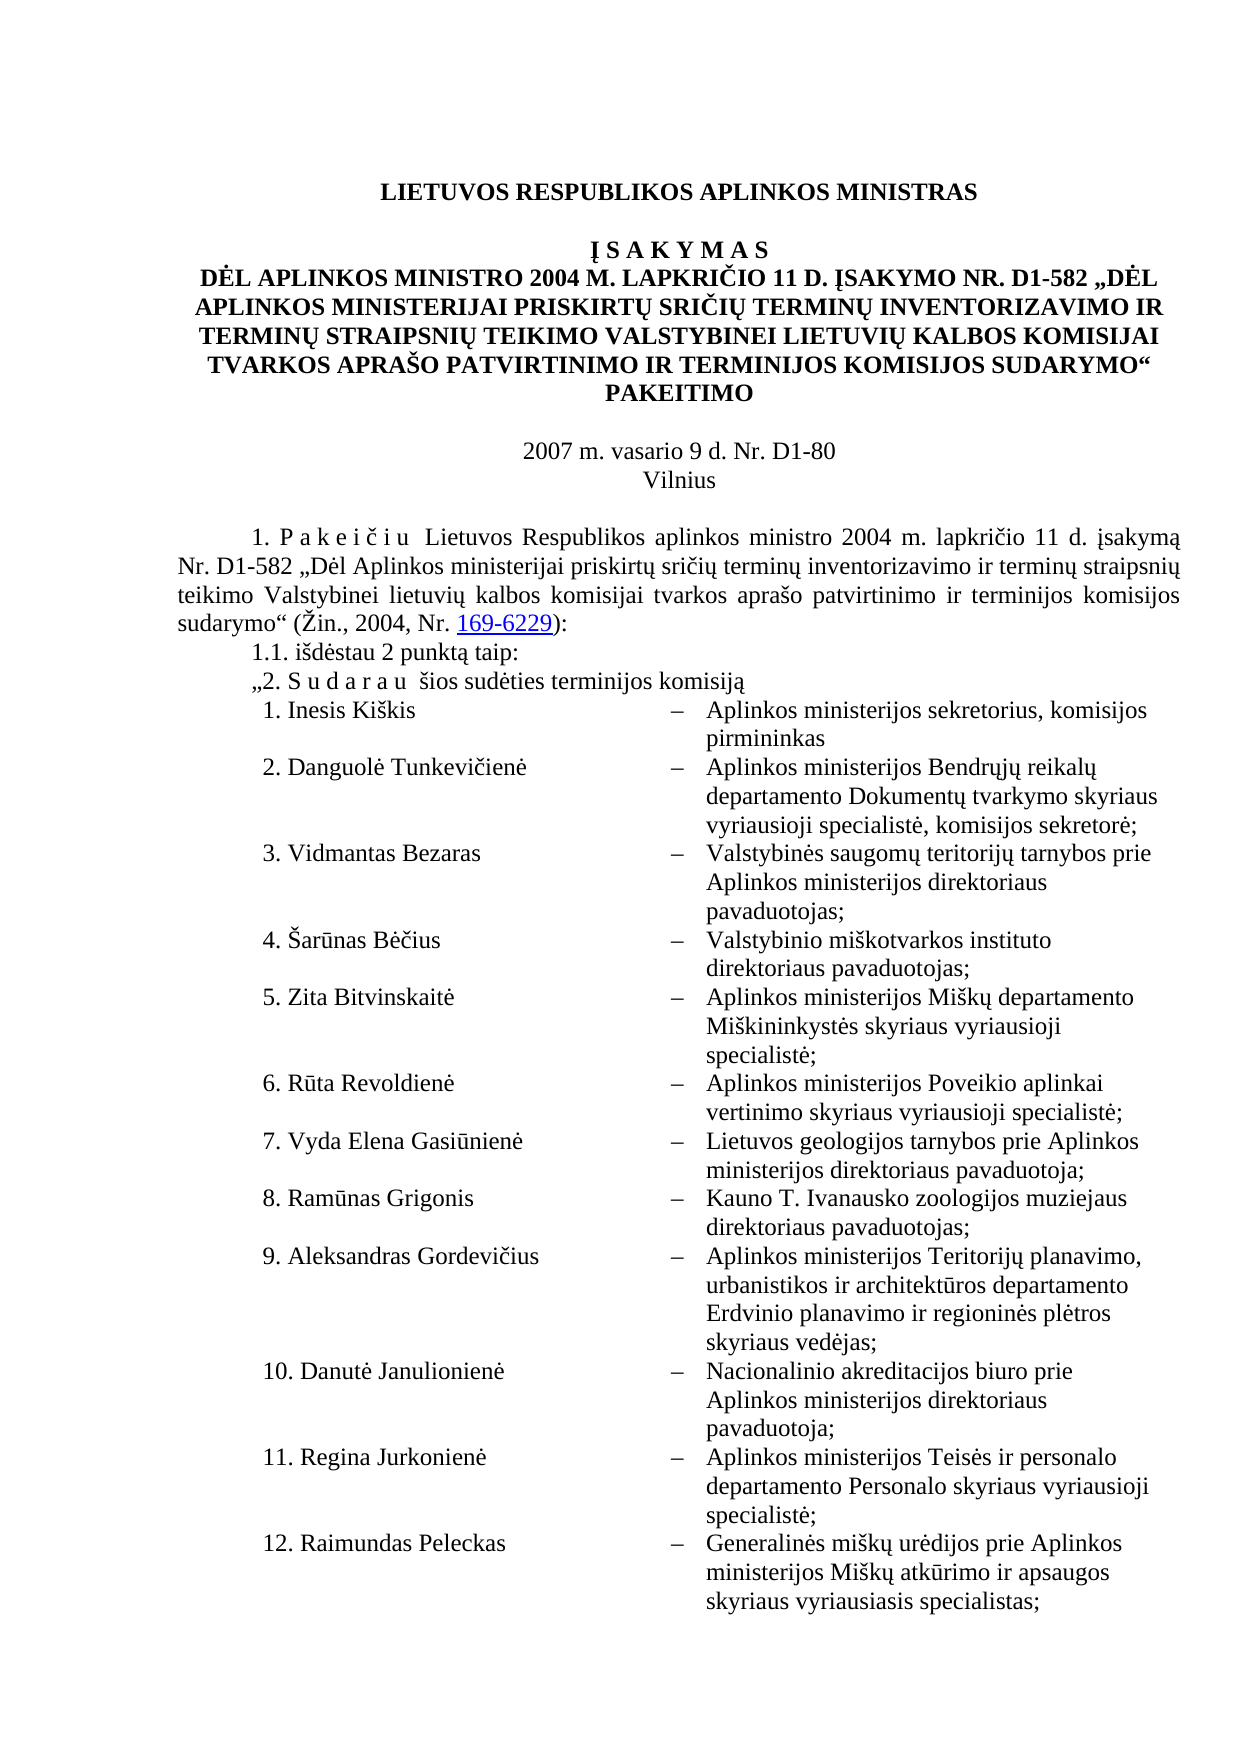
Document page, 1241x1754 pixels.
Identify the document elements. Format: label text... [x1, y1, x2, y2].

table_header – [653, 695, 694, 752]
table_cell 4. Šarūnas Bėčius [177, 925, 652, 982]
table_cell Kauno T. Ivanausko zoologijos muziejaus direktoriaus pavaduotojas; [695, 1184, 1181, 1241]
table_cell Aplinkos ministerijos Bendrųjų reikalų departamento Dokumentų tvarkymo skyriaus vyriausioji specialistė, komisijos sekretorė; [695, 752, 1181, 838]
table_cell 2. Danguolė Tunkevičienė [177, 752, 652, 838]
table_cell – [653, 752, 694, 838]
table_cell Valstybinės saugomų teritorijų tarnybos prie Aplinkos ministerijos direktoriaus pavaduotojas; [695, 839, 1181, 925]
table_cell Aplinkos ministerijos Teritorijų planavimo, urbanistikos ir architektūros departamento Erdvinio planavimo ir regioninės plėtros skyriaus vedėjas; [695, 1241, 1181, 1356]
text „2. Sudarau šios sudėties terminijos komisiją [177, 666, 1181, 695]
table_cell 3. Vidmantas Bezaras [177, 839, 652, 925]
table_cell – [653, 1529, 694, 1615]
table_cell – [653, 839, 694, 925]
table_cell 10. Danutė Janulionienė [177, 1356, 652, 1442]
table_cell Nacionalinio akreditacijos biuro prie Aplinkos ministerijos direktoriaus pavaduotoja; [695, 1356, 1181, 1442]
table_cell – [653, 1069, 694, 1126]
table_cell 9. Aleksandras Gordevičius [177, 1241, 652, 1356]
table_cell – [653, 1241, 694, 1356]
table_cell 8. Ramūnas Grigonis [177, 1184, 652, 1241]
text 1. Pakeičiu Lietuvos Respublikos aplinkos ministro 2004 m. lapkričio 11 d. įsakymą Nr. D1-582 „Dėl Aplinkos ministerijai priskirtų sričių terminų inventorizavimo ir terminų straipsnių teikimo Valstybinei lietuvių kalbos komisijai tvarkos aprašo patvirtinimo ir terminijos komisijos sudarymo“ (Žin., 2004, Nr. 169-6229): [177, 522, 1181, 637]
table_cell – [653, 982, 694, 1068]
table_cell 11. Regina Jurkonienė [177, 1442, 652, 1528]
table_cell – [653, 1184, 694, 1241]
table_cell 6. Rūta Revoldienė [177, 1069, 652, 1126]
table_cell Lietuvos geologijos tarnybos prie Aplinkos ministerijos direktoriaus pavaduotoja; [695, 1126, 1181, 1183]
table_cell Aplinkos ministerijos Miškų departamento Miškininkystės skyriaus vyriausioji specialistė; [695, 982, 1181, 1068]
table_header Aplinkos ministerijos sekretorius, komisijos pirmininkas [695, 695, 1181, 752]
text 2007 m. vasario 9 d. Nr. D1-80 [177, 436, 1181, 465]
text DĖL APLINKOS MINISTRO 2004 M. LAPKRIČIO 11 D. ĮSAKYMO NR. D1-582 „DĖL APLINKOS MINISTERIJAI PRISKIRTŲ SRIČIŲ TERMINŲ INVENTORIZAVIMO IR TERMINŲ STRAIPSNIŲ TEIKIMO VALSTYBINEI LIETUVIŲ KALBOS KOMISIJAI TVARKOS APRAŠO PATVIRTINIMO IR TERMINIJOS KOMISIJOS SUDARYMO“ PAKEITIMO [177, 263, 1181, 407]
table_cell Aplinkos ministerijos Poveikio aplinkai vertinimo skyriaus vyriausioji specialistė; [695, 1069, 1181, 1126]
table_cell 12. Raimundas Peleckas [177, 1529, 652, 1615]
text Į S A K Y M A S [177, 235, 1181, 263]
text 1.1. išdėstau 2 punktą taip: [177, 637, 1181, 666]
text LIETUVOS RESPUBLIKOS APLINKOS MINISTRAS [177, 177, 1181, 206]
table_cell 7. Vyda Elena Gasiūnienė [177, 1126, 652, 1183]
table_cell – [653, 925, 694, 982]
table_cell 5. Zita Bitvinskaitė [177, 982, 652, 1068]
table_cell Generalinės miškų urėdijos prie Aplinkos ministerijos Miškų atkūrimo ir apsaugos skyriaus vyriausiasis specialistas; [695, 1529, 1181, 1615]
table_cell Valstybinio miškotvarkos instituto direktoriaus pavaduotojas; [695, 925, 1181, 982]
table_header 1. Inesis Kiškis [177, 695, 652, 752]
table_cell – [653, 1356, 694, 1442]
text Vilnius [177, 465, 1181, 493]
table_cell – [653, 1442, 694, 1528]
table_cell Aplinkos ministerijos Teisės ir personalo departamento Personalo skyriaus vyriausioji specialistė; [695, 1442, 1181, 1528]
table_cell – [653, 1126, 694, 1183]
